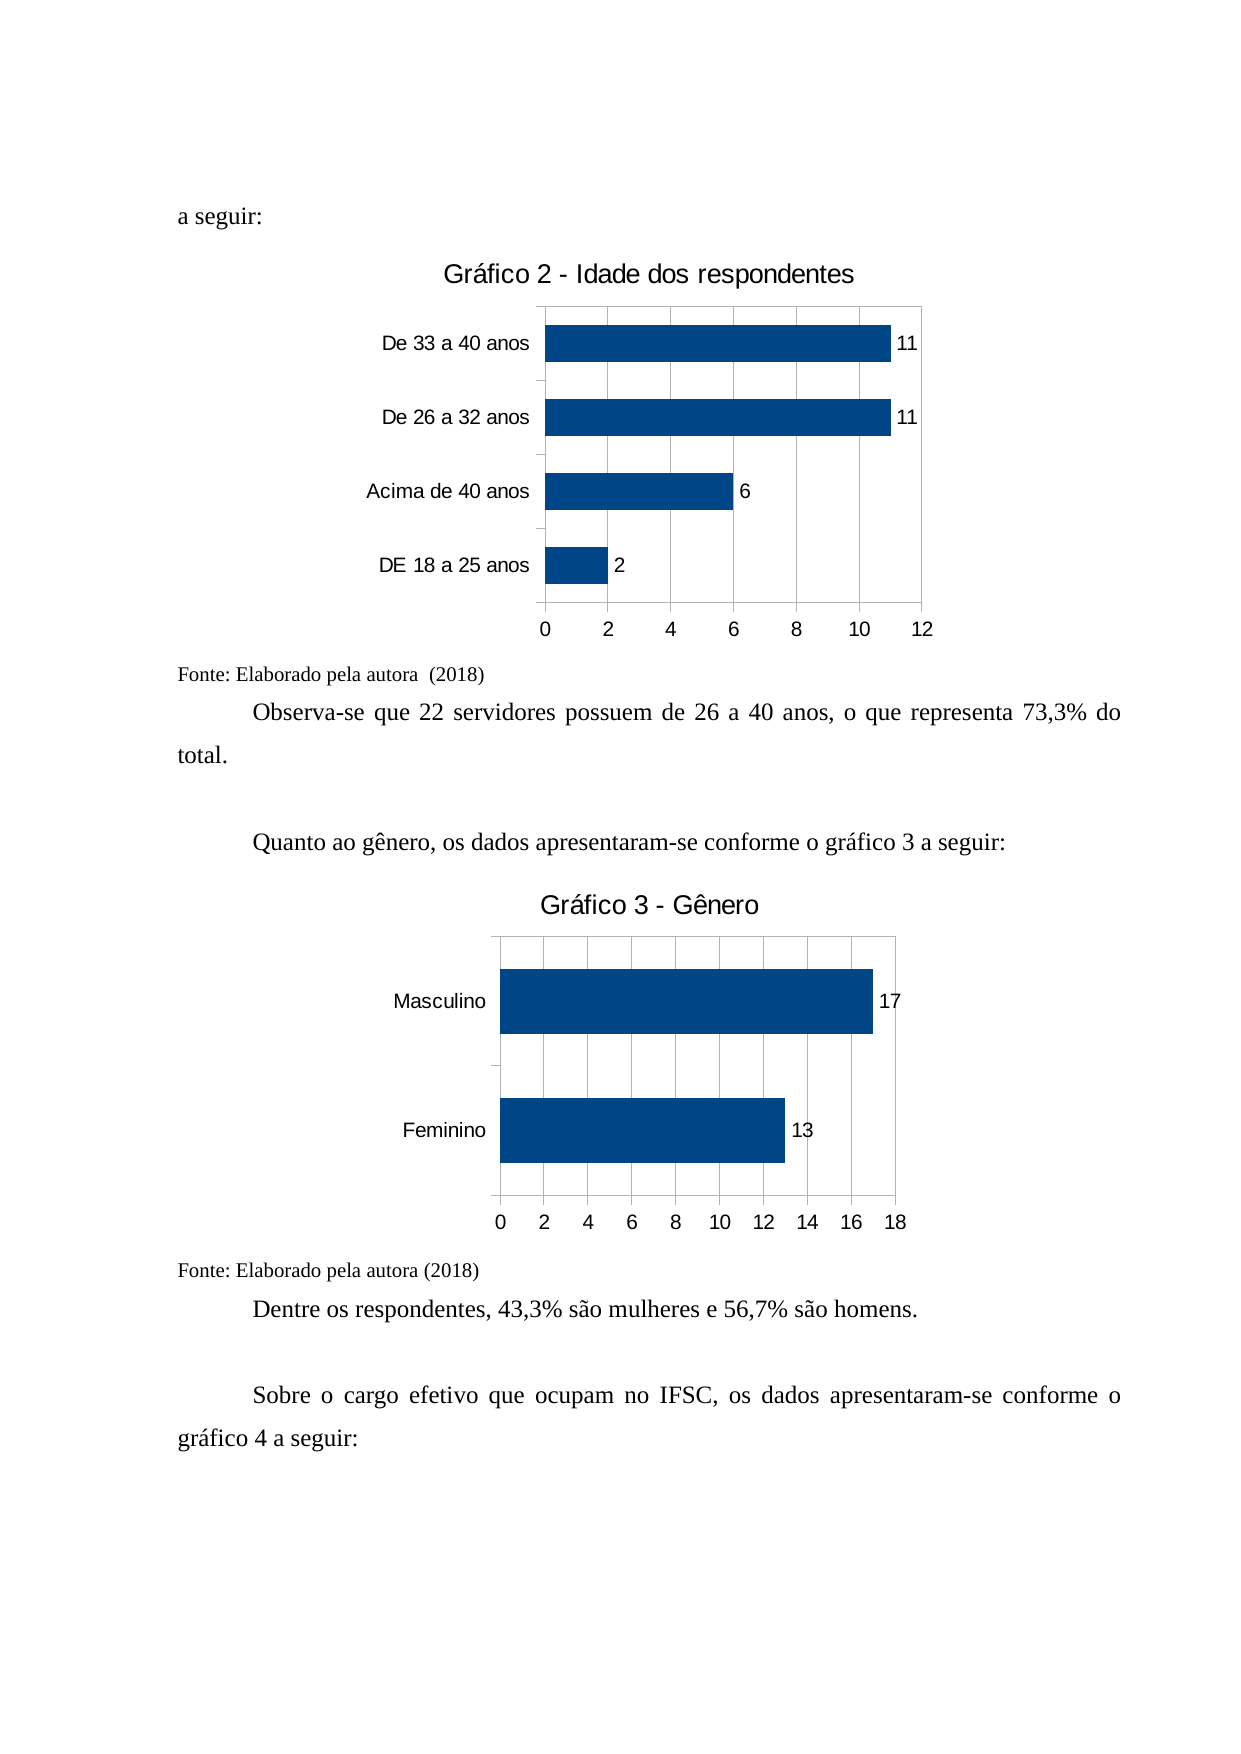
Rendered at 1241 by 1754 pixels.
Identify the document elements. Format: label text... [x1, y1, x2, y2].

text Quanto ao gênero, os dados apresentaram-se conforme o gráfico 3 a seguir: [177, 827, 1122, 856]
text Fonte: Elaborado pela autora (2018) [177, 661, 1122, 686]
text Sobre o cargo efetivo que ocupam no IFSC, os dados apresentaram-se conforme o gráfico 4 a seguir: [177, 1380, 1122, 1452]
text a seguir: [177, 201, 1122, 230]
text Fonte: Elaborado pela autora (2018) [177, 1258, 1122, 1282]
text Dentre os respondentes, 43,3% são mulheres e 56,7% são homens. [177, 1294, 1122, 1323]
text Observa-se que 22 servidores possuem de 26 a 40 anos, o que representa 73,3% do total. [177, 697, 1122, 769]
